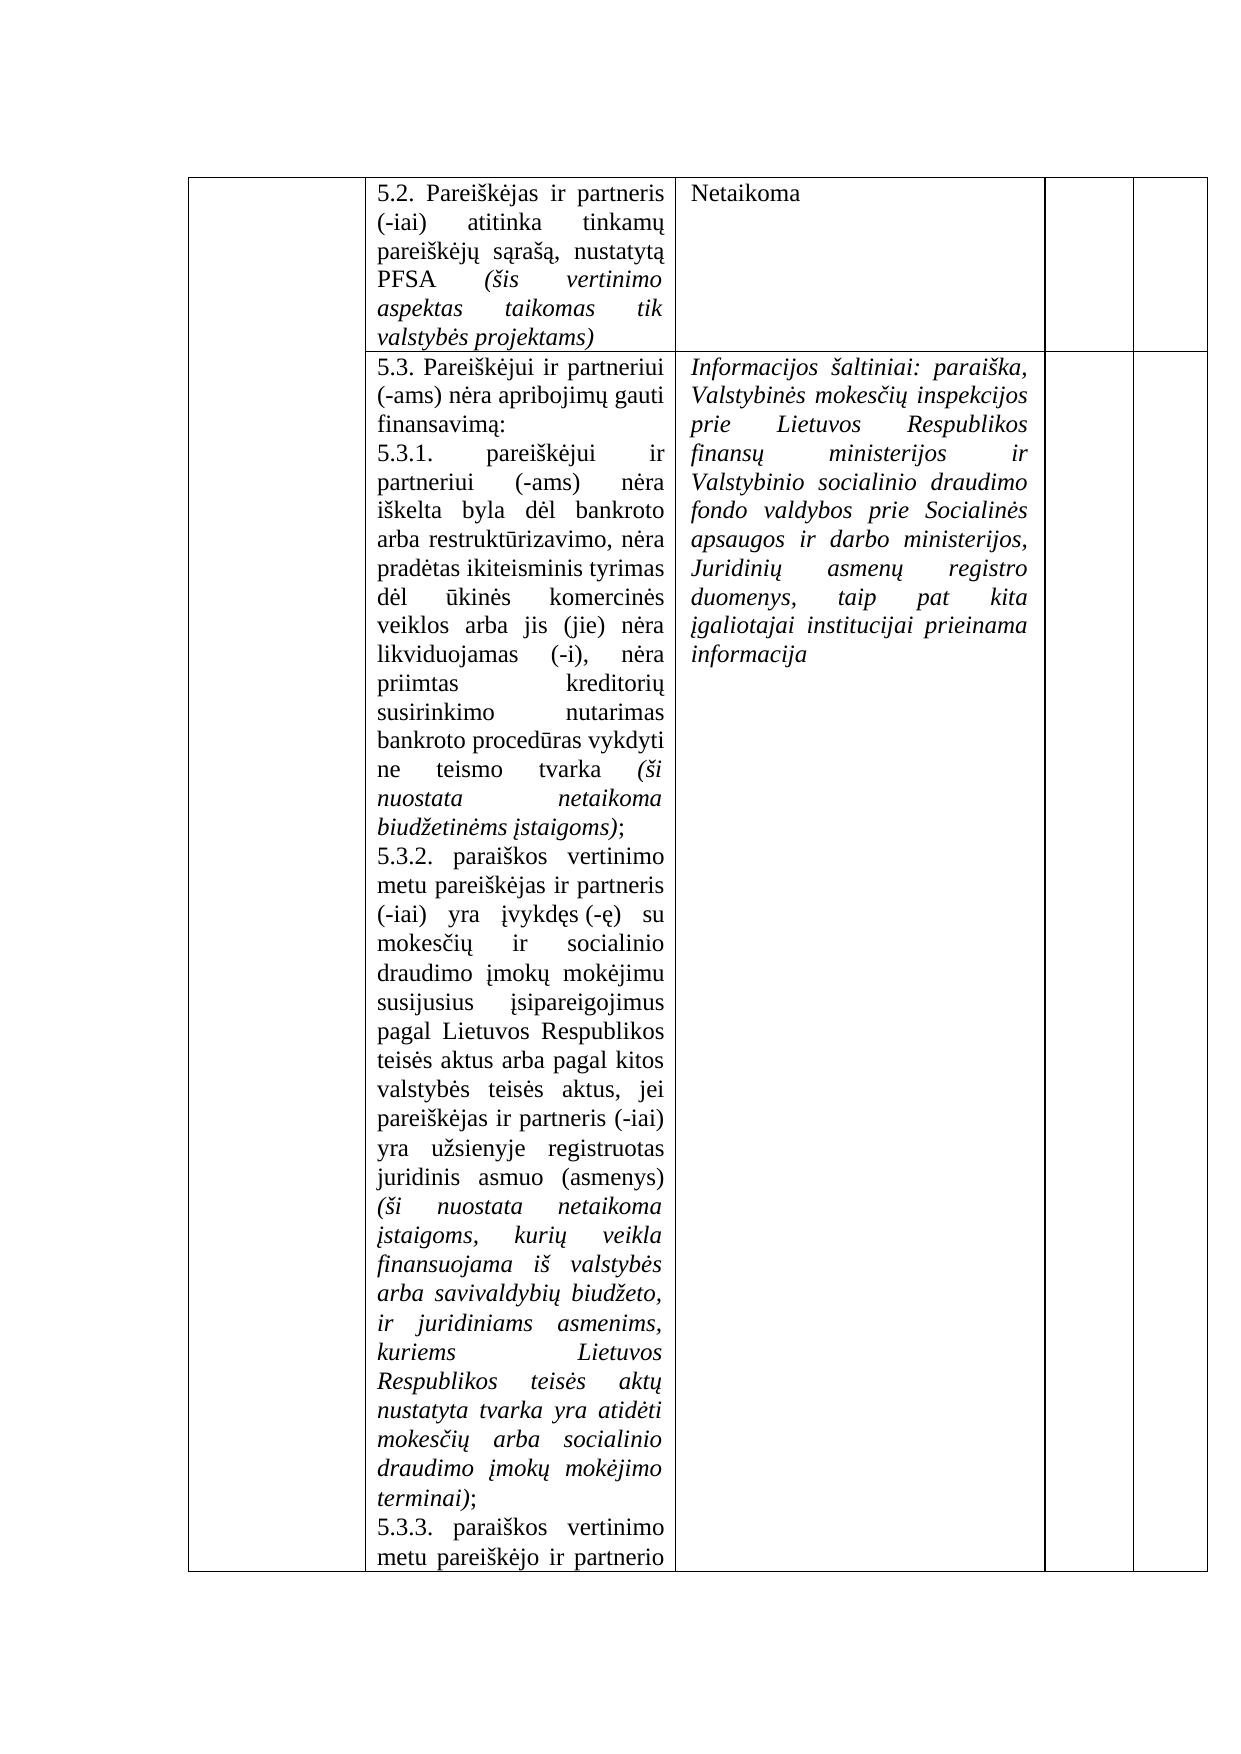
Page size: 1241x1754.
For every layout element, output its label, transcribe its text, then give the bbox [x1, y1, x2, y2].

table_header [189, 178, 365, 1571]
table_cell [1134, 178, 1207, 351]
table_cell Netaikoma [676, 178, 1044, 351]
table_cell Informacijos šaltiniai: paraiška, Valstybinės mokesčių inspekcijos prie Lietuvos Respublikos finansų ministerijos ir Valstybinio socialinio draudimo fondo valdybos prie Socialinės apsaugos ir darbo ministerijos, Juridinių asmenų registro duomenys, taip pat kita įgaliotajai institucijai prieinama informacija [676, 352, 1044, 1571]
table_cell [1046, 178, 1133, 351]
table_cell 5.3. Pareiškėjui ir partneriui (-ams) nėra apribojimų gauti finansavimą: 5.3.1. pareiškėjui ir partneriui (-ams) nėra iškelta byla dėl bankroto arba restruktūrizavimo, nėra pradėtas ikiteisminis tyrimas dėl ūkinės komercinės veiklos arba jis (jie) nėra likviduojamas (-i), nėra priimtas kreditorių susirinkimo nutarimas bankroto procedūras vykdyti ne teismo tvarka (ši nuostata netaikoma biudžetinėms įstaigoms); 5.3.2. paraiškos vertinimo metu pareiškėjas ir partneris (-iai) yra įvykdęs (-ę) su mokesčių ir socialinio draudimo įmokų mokėjimu susijusius įsipareigojimus pagal Lietuvos Respublikos teisės aktus arba pagal kitos valstybės teisės aktus, jei pareiškėjas ir partneris (-iai) yra užsienyje registruotas juridinis asmuo (asmenys) (ši nuostata netaikoma įstaigoms, kurių veikla finansuojama iš valstybės arba savivaldybių biudžeto, ir juridiniams asmenims, kuriems Lietuvos Respublikos teisės aktų nustatyta tvarka yra atidėti mokesčių arba socialinio draudimo įmokų mokėjimo terminai); 5.3.3. paraiškos vertinimo metu pareiškėjo ir partnerio [366, 352, 675, 1571]
table_cell 5.2. Pareiškėjas ir partneris (-iai) atitinka tinkamų pareiškėjų sąrašą, nustatytą PFSA (šis vertinimo aspektas taikomas tik valstybės projektams) [366, 178, 675, 351]
table_cell [1134, 352, 1207, 1571]
table_cell [1046, 352, 1133, 1571]
